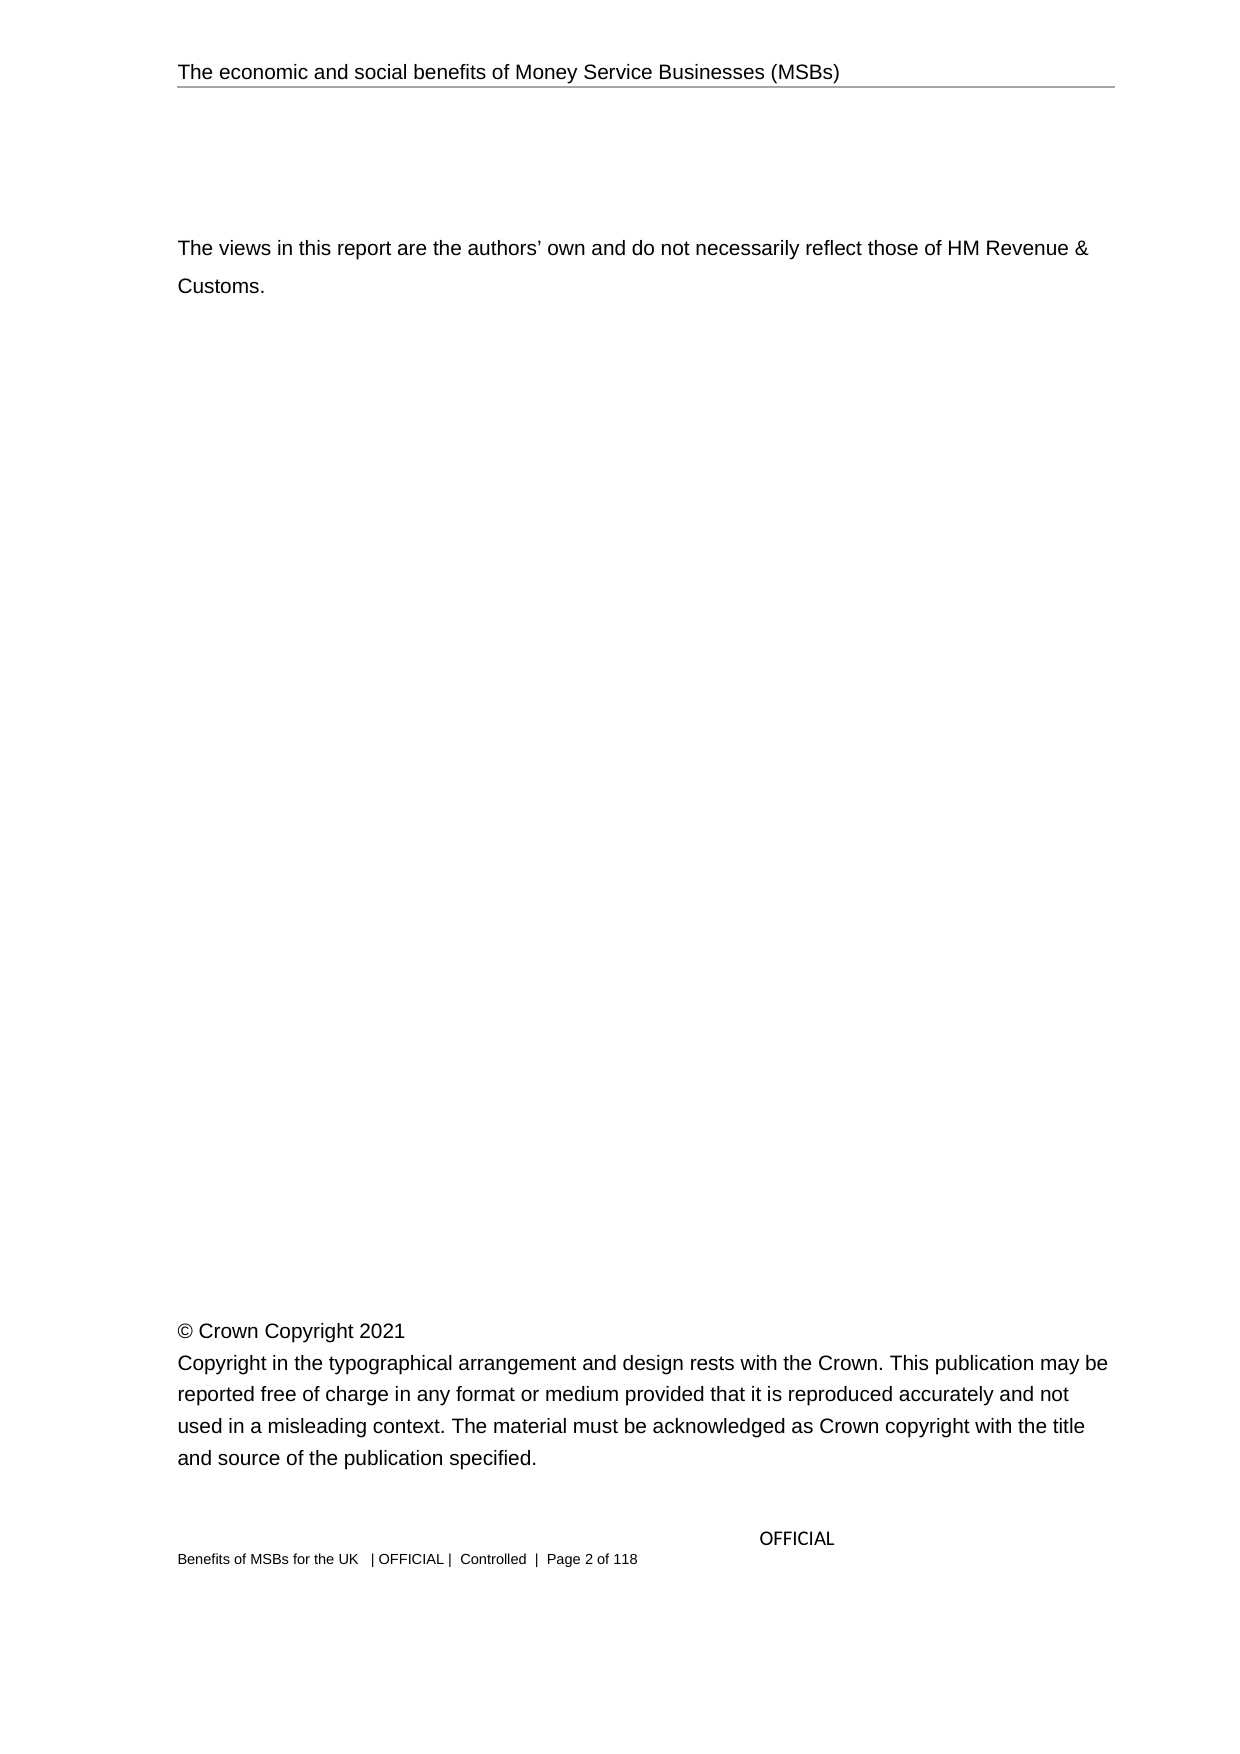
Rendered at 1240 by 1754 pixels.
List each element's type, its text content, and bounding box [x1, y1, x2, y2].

text The views in this report are the authors’ own and do not necessarily reflect those of HM Revenue & Customs. [177, 236, 1115, 306]
text © Crown Copyright 2021 [177, 1319, 1115, 1351]
text Copyright in the typographical arrangement and design rests with the Crown. This publication may be reported free of charge in any format or medium provided that it is reproduced accurately and not used in a misleading context. The material must be acknowledged as Crown copyright with the title and source of the publication specified. [177, 1351, 1115, 1477]
